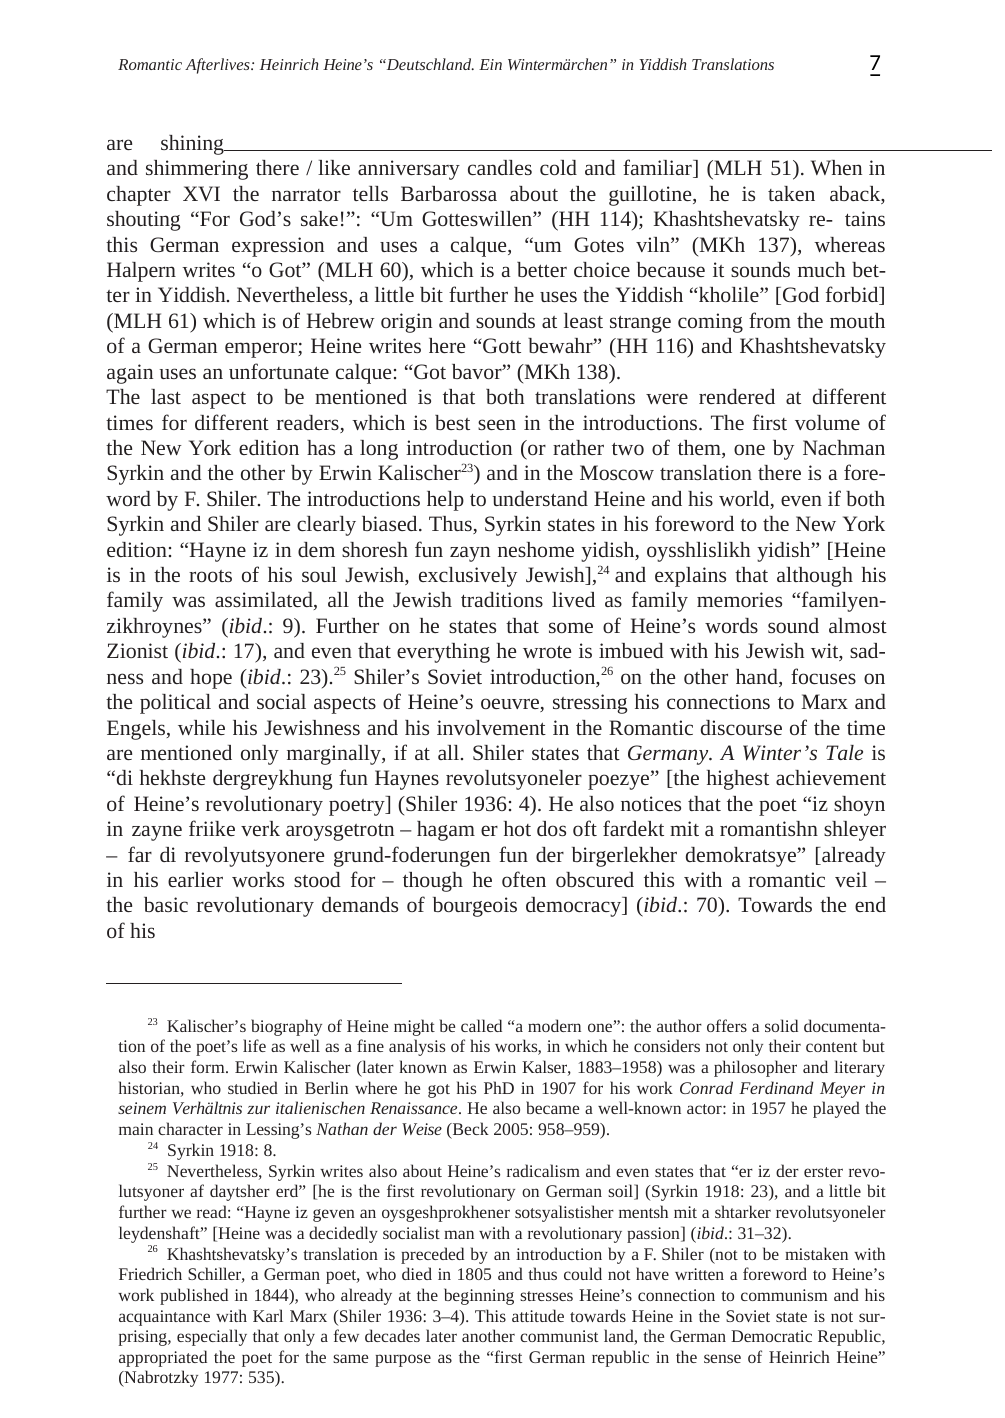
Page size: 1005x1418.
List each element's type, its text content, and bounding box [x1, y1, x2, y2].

text 26 Khashtshevatsky’s translation is preceded by an introduction by a F. Shiler (not to be mistaken with Friedrich Schiller, a German poet, who died in 1805 and thus could not have written a foreword to Heine’s work published in 1844), who already at the beginning stresses Heine’s connection to communism and his acquaintance with Karl Marx (Shiler 1936: 3–4). This attitude towards Heine in the Soviet state is not sur- prising, especially that only a few decades later another communist land, the German Democratic Republic, appropriated the poet for the same purpose as the “first German republic in the sense of Heinrich Heine” (Nabrotzky 1977: 535). [118, 1243, 886, 1388]
text The last aspect to be mentioned is that both translations were rendered at different times for different readers, which is best seen in the introductions. The first volume of the New York edition has a long introduction (or rather two of them, one by Nachman Syrkin and the other by Erwin Kalischer23) and in the Moscow translation there is a fore- word by F. Shiler. The introductions help to understand Heine and his world, even if both Syrkin and Shiler are clearly biased. Thus, Syrkin states in his foreword to the New York edition: “Hayne iz in dem shoresh fun zayn neshome yidish, oysshlislikh yidish” [Heine is in the roots of his soul Jewish, exclusively Jewish],24 and explains that although his family was assimilated, all the Jewish traditions lived as family memories “familyen- zikhroynes” (ibid.: 9). Further on he states that some of Heine’s words sound almost Zionist (ibid.: 17), and even that everything he wrote is imbued with his Jewish wit, sad- ness and hope (ibid.: 23).25 Shiler’s Soviet introduction,26 on the other hand, focuses on the political and social aspects of Heine’s oeuvre, stressing his connections to Marx and Engels, while his Jewishness and his involvement in the Romantic discourse of the time are mentioned only marginally, if at all. Shiler states that Germany. A Winter’s Tale is “di hekhste dergreykhung fun Haynes revolutsyoneler poezye” [the highest achievement of Heine’s revolutionary poetry] (Shiler 1936: 4). He also notices that the poet “iz shoyn in zayne friike verk aroysgetrotn – hagam er hot dos oft fardekt mit a romantishn shleyer – far di revolyutsyonere grund-foderungen fun der birgerlekher demokratsye” [already in his earlier works stood for – though he often obscured this with a romantic veil – the basic revolutionary demands of bourgeois democracy] (ibid.: 70). Towards the end of his [106, 384, 886, 943]
text 25 Nevertheless, Syrkin writes also about Heine’s radicalism and even states that “er iz der erster revo- lutsyoner af daytsher erd” [he is the first revolutionary on German soil] (Syrkin 1918: 23), and a little bit further we read: “Hayne iz geven an oysgeshprokhener sotsyalistisher mentsh mit a shtarker revolutsyoneler leydenshaft” [Heine was a decidedly socialist man with a revolutionary passion] (ibid.: 31–32). [118, 1160, 886, 1243]
text 23 Kalischer’s biography of Heine might be called “a modern one”: the author offers a solid documenta- tion of the poet’s life as well as a fine analysis of his works, in which he considers not only their content but also their form. Erwin Kalischer (later known as Erwin Kalser, 1883–1958) was a philosopher and literary historian, who studied in Berlin where he got his PhD in 1907 for his work Conrad Ferdinand Meyer in seinem Verhältnis zur italienischen Renaissance. He also became a well-known actor: in 1957 he played the main character in Lessing’s Nathan der Weise (Beck 2005: 958–959). [118, 1015, 886, 1139]
text are shining and shimmering there / like anniversary candles cold and familiar] (MLH 51). When in chapter XVI the narrator tells Barbarossa about the guillotine, he is taken aback, shouting “For God’s sake!”: “Um Gotteswillen” (HH 114); Khashtshevatsky re- tains this German expression and uses a calque, “um Gotes viln” (MKh 137), whereas Halpern writes “o Got” (MLH 60), which is a better choice because it sounds much bet- ter in Yiddish. Nevertheless, a little bit further he uses the Yiddish “kholile” [God forbid] (MLH 61) which is of Hebrew origin and sounds at least strange coming from the mouth of a German emperor; Heine writes here “Gott bewahr” (HH 116) and Khashtshevatsky again uses an unfortunate calque: “Got bavor” (MKh 138). [106, 130, 886, 384]
text 24 Syrkin 1918: 8. [148, 1139, 898, 1160]
